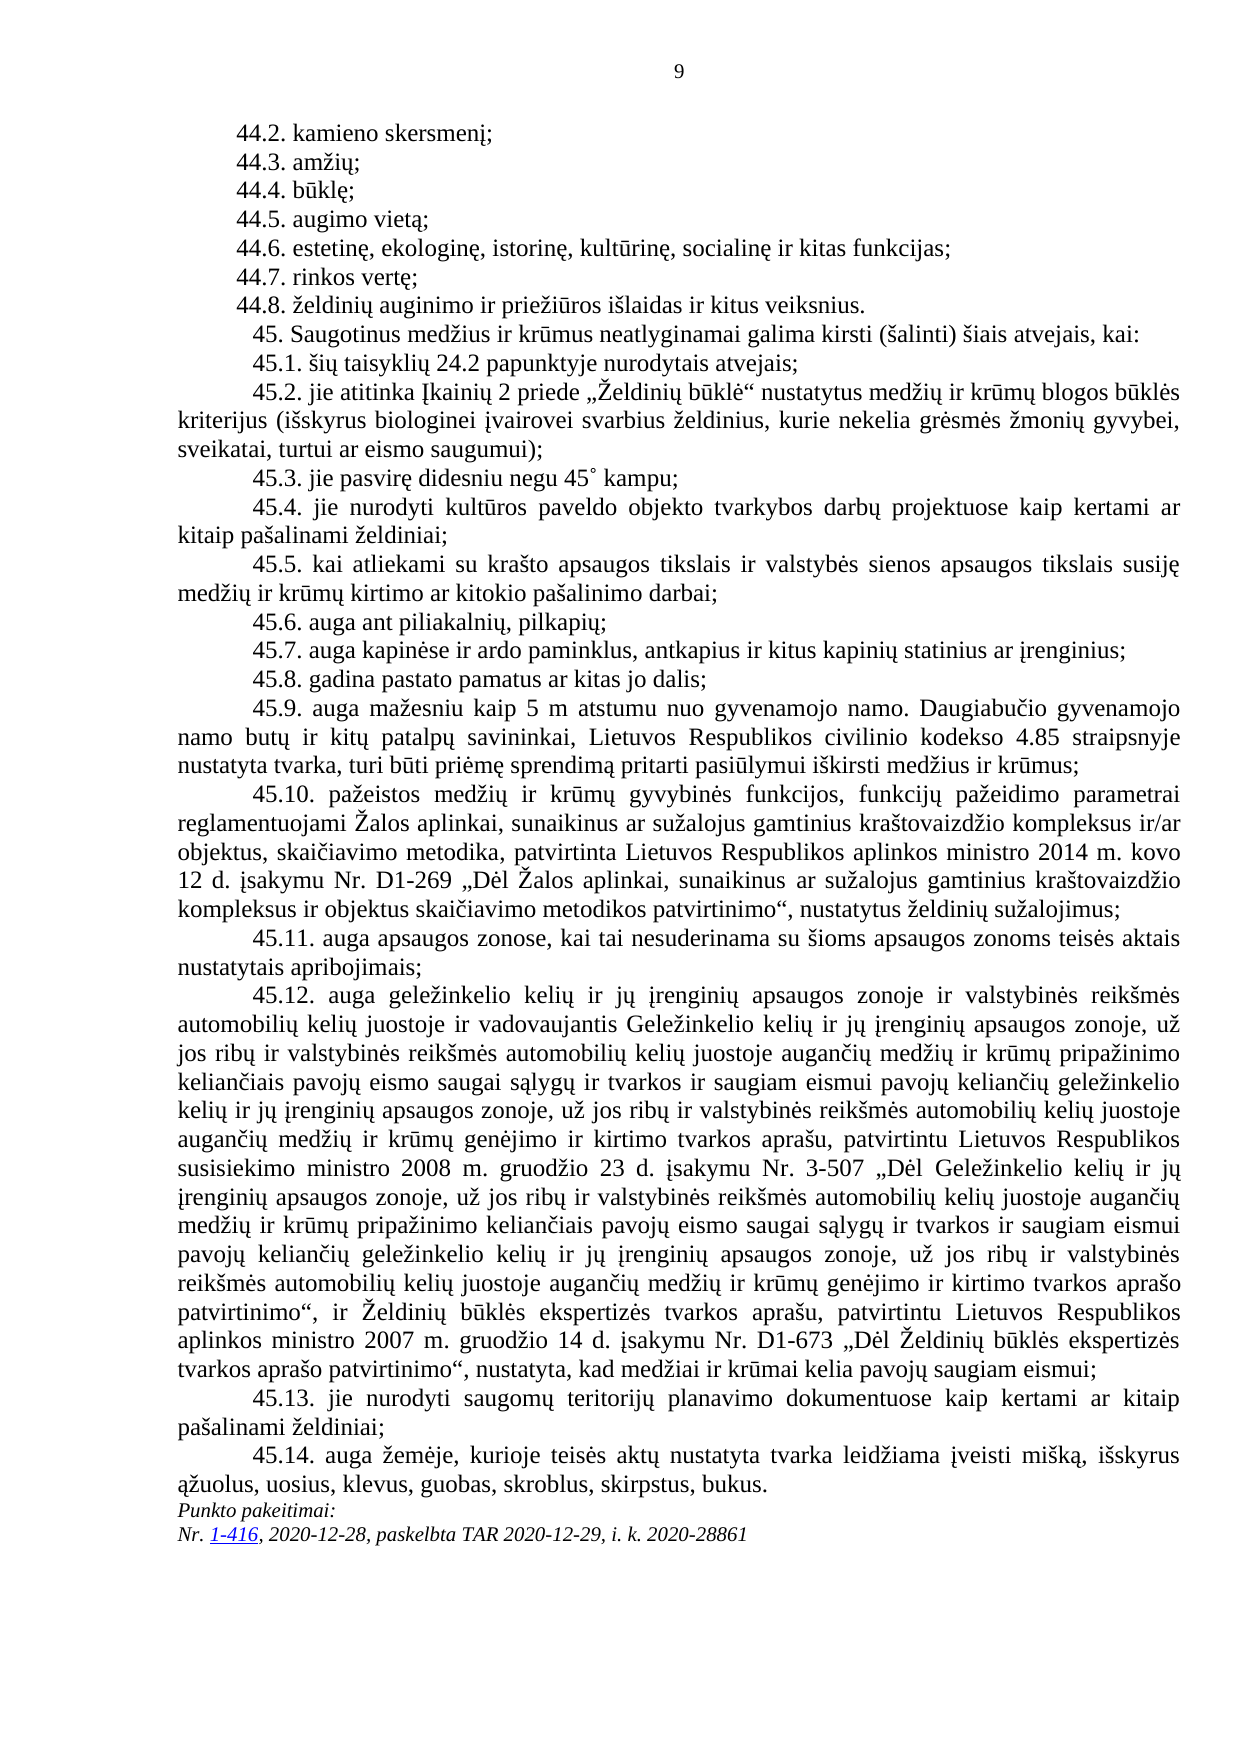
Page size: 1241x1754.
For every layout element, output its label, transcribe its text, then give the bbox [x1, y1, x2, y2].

text 45.9. auga mažesniu kaip 5 m atstumu nuo gyvenamojo namo. Daugiabučio gyvenamojo namo butų ir kitų patalpų savininkai, Lietuvos Respublikos civilinio kodekso 4.85 straipsnyje nustatyta tvarka, turi būti priėmę sprendimą pritarti pasiūlymui iškirsti medžius ir krūmus; [177, 693, 1181, 779]
text 44.6. estetinę, ekologinę, istorinę, kultūrinę, socialinę ir kitas funkcijas; [177, 233, 1181, 262]
text 44.7. rinkos vertę; [177, 262, 1181, 291]
text 44.4. būklę; [177, 176, 1181, 204]
text 45.12. auga geležinkelio kelių ir jų įrenginių apsaugos zonoje ir valstybinės reikšmės automobilių kelių juostoje ir vadovaujantis Geležinkelio kelių ir jų įrenginių apsaugos zonoje, už jos ribų ir valstybinės reikšmės automobilių kelių juostoje augančių medžių ir krūmų pripažinimo keliančiais pavojų eismo saugai sąlygų ir tvarkos ir saugiam eismui pavojų keliančių geležinkelio kelių ir jų įrenginių apsaugos zonoje, už jos ribų ir valstybinės reikšmės automobilių kelių juostoje augančių medžių ir krūmų genėjimo ir kirtimo tvarkos aprašu, patvirtintu Lietuvos Respublikos susisiekimo ministro 2008 m. gruodžio 23 d. įsakymu Nr. 3-507 „Dėl Geležinkelio kelių ir jų įrenginių apsaugos zonoje, už jos ribų ir valstybinės reikšmės automobilių kelių juostoje augančių medžių ir krūmų pripažinimo keliančiais pavojų eismo saugai sąlygų ir tvarkos ir saugiam eismui pavojų keliančių geležinkelio kelių ir jų įrenginių apsaugos zonoje, už jos ribų ir valstybinės reikšmės automobilių kelių juostoje augančių medžių ir krūmų genėjimo ir kirtimo tvarkos aprašo patvirtinimo“, ir Želdinių būklės ekspertizės tvarkos aprašu, patvirtintu Lietuvos Respublikos aplinkos ministro 2007 m. gruodžio 14 d. įsakymu Nr. D1-673 „Dėl Želdinių būklės ekspertizės tvarkos aprašo patvirtinimo“, nustatyta, kad medžiai ir krūmai kelia pavojų saugiam eismui; [177, 981, 1181, 1383]
text 44.5. augimo vietą; [177, 204, 1181, 233]
text 45.3. jie pasvirę didesniu negu 45˚ kampu; [177, 463, 1181, 492]
text 45.8. gadina pastato pamatus ar kitas jo dalis; [177, 664, 1181, 693]
text 44.2. kamieno skersmenį; [177, 118, 1181, 147]
text 45.11. auga apsaugos zonose, kai tai nesuderinama su šioms apsaugos zonoms teisės aktais nustatytais apribojimais; [177, 923, 1181, 981]
text 45.1. šių taisyklių 24.2 papunktyje nurodytais atvejais; [177, 348, 1181, 377]
text 45.4. jie nurodyti kultūros paveldo objekto tvarkybos darbų projektuose kaip kertami ar kitaip pašalinami želdiniai; [177, 492, 1181, 549]
text Punkto pakeitimai: [177, 1498, 1181, 1522]
text 45. Saugotinus medžius ir krūmus neatlyginamai galima kirsti (šalinti) šiais atvejais, kai: [177, 319, 1181, 348]
text 45.5. kai atliekami su krašto apsaugos tikslais ir valstybės sienos apsaugos tikslais susiję medžių ir krūmų kirtimo ar kitokio pašalinimo darbai; [177, 549, 1181, 607]
text 44.8. želdinių auginimo ir priežiūros išlaidas ir kitus veiksnius. [177, 291, 1181, 319]
text 45.7. auga kapinėse ir ardo paminklus, antkapius ir kitus kapinių statinius ar įrenginius; [177, 636, 1181, 664]
text 45.6. auga ant piliakalnių, pilkapių; [177, 607, 1181, 636]
text 45.14. auga žemėje, kurioje teisės aktų nustatyta tvarka leidžiama įveisti mišką, išskyrus ąžuolus, uosius, klevus, guobas, skroblus, skirpstus, bukus. [177, 1441, 1181, 1498]
text 45.10. pažeistos medžių ir krūmų gyvybinės funkcijos, funkcijų pažeidimo parametrai reglamentuojami Žalos aplinkai, sunaikinus ar sužalojus gamtinius kraštovaizdžio kompleksus ir/ar objektus, skaičiavimo metodika, patvirtinta Lietuvos Respublikos aplinkos ministro 2014 m. kovo 12 d. įsakymu Nr. D1-269 „Dėl Žalos aplinkai, sunaikinus ar sužalojus gamtinius kraštovaizdžio kompleksus ir objektus skaičiavimo metodikos patvirtinimo“, nustatytus želdinių sužalojimus; [177, 779, 1181, 923]
text Nr. 1-416, 2020-12-28, paskelbta TAR 2020-12-29, i. k. 2020-28861 [177, 1522, 1181, 1546]
text 44.3. amžių; [177, 147, 1181, 176]
text 45.13. jie nurodyti saugomų teritorijų planavimo dokumentuose kaip kertami ar kitaip pašalinami želdiniai; [177, 1383, 1181, 1441]
text 45.2. jie atitinka Įkainių 2 priede „Želdinių būklė“ nustatytus medžių ir krūmų blogos būklės kriterijus (išskyrus biologinei įvairovei svarbius želdinius, kurie nekelia grėsmės žmonių gyvybei, sveikatai, turtui ar eismo saugumui); [177, 377, 1181, 463]
